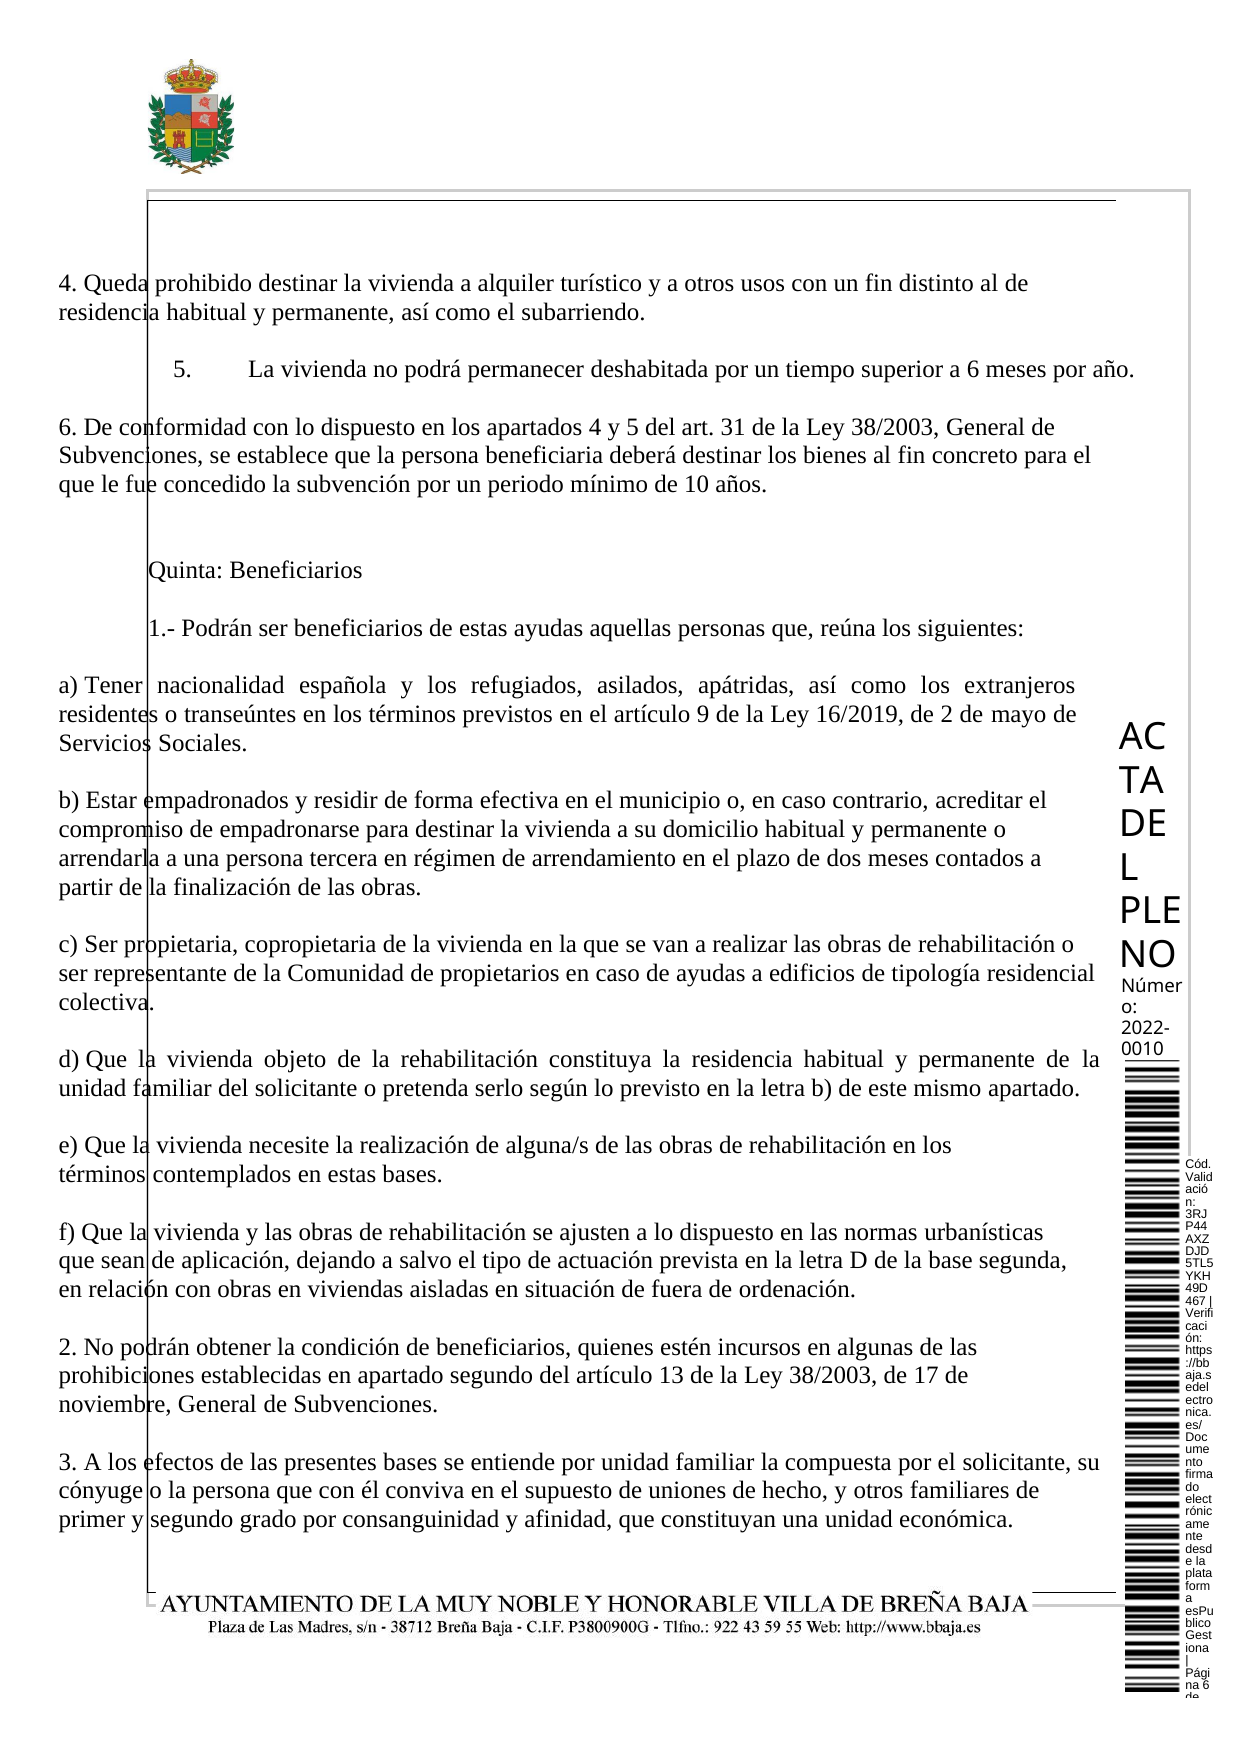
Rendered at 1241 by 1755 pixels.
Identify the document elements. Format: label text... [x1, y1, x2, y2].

list Estar empadronados y residir de forma efectiva en el municipio o, en caso contrario, acreditar el compromiso de empadronarse para destinar la vivienda a su domicilio habitual y permanente o arrendarla a una persona tercera en régimen de arrendamiento en el plazo de dos meses contados a partir de la finalización de las obras. [58, 786, 146, 901]
list Que la vivienda necesite la realización de alguna/s de las obras de rehabilitación en los términos contemplados en estas bases. [1183, 1156, 1214, 1698]
list Queda prohibido destinar la vivienda a alquiler turístico y a otros usos con un fin distinto al de residencia habitual y permanente, así como el subarriendo. [58, 268, 146, 326]
text 1.- Podrán ser beneficiarios de estas ayudas aquellas personas que, reúna los siguientes: [149, 613, 1188, 642]
list La vivienda no podrá permanecer deshabitada por un tiempo superior a 6 meses por año. [173, 354, 1188, 383]
list No podrán obtener la condición de beneficiarios, quienes estén incursos en algunas de las prohibiciones establecidas en apartado segundo del artículo 13 de la Ley 38/2003, de 17 de noviembre, General de Subvenciones. [149, 1332, 1068, 1418]
list Que la vivienda y las obras de rehabilitación se ajusten a lo dispuesto en las normas urbanísticas que sean de aplicación, dejando a salvo el tipo de actuación prevista en la letra D de la base segunda, en relación con obras en viviendas aisladas en situación de fuera de ordenación. [58, 1217, 146, 1303]
list Estar empadronados y residir de forma efectiva en el municipio o, en caso contrario, acreditar el compromiso de empadronarse para destinar la vivienda a su domicilio habitual y permanente o arrendarla a una persona tercera en régimen de arrendamiento en el plazo de dos meses contados a partir de la finalización de las obras. [149, 786, 1093, 901]
list Cód. Validación: 3RJP44AXZDJD5TL5YKH49D467 | Verificación: https://bbaja.sedelectronica.es/ Documento firmado electrónicamente desde la plataforma esPublico Gestiona | Página 6 de 63 [1185, 1159, 1214, 1698]
list Que la vivienda necesite la realización de alguna/s de las obras de rehabilitación en los términos contemplados en estas bases. [149, 1131, 1042, 1188]
list ACTA DEL PLENO [1119, 715, 1186, 976]
list De conformidad con lo dispuesto en los apartados 4 y 5 del art. 31 de la Ley 38/2003, General de Subvenciones, se establece que la persona beneficiaria deberá destinar los bienes al fin concreto para el que le fue concedido la subvención por un periodo mínimo de 10 años. [58, 412, 146, 498]
list Que la vivienda y las obras de rehabilitación se ajusten a lo dispuesto en las normas urbanísticas que sean de aplicación, dejando a salvo el tipo de actuación prevista en la letra D de la base segunda, en relación con obras en viviendas aisladas en situación de fuera de ordenación. [149, 1217, 1083, 1303]
list Tener nacionalidad española y los refugiados, asilados, apátridas, así como los extranjeros residentes o transeúntes en los términos previstos en el artículo 9 de la Ley 16/2019, de 2 de mayo de Servicios Sociales. [58, 671, 146, 757]
list De conformidad con lo dispuesto en los apartados 4 y 5 del art. 31 de la Ley 38/2003, General de Subvenciones, se establece que la persona beneficiaria deberá destinar los bienes al fin concreto para el que le fue concedido la subvención por un periodo mínimo de 10 años. [149, 412, 1097, 498]
text Quinta: Beneficiarios [149, 556, 1188, 584]
list A los efectos de las presentes bases se entiende por unidad familiar la compuesta por el solicitante, su cónyuge o la persona que con él conviva en el supuesto de uniones de hecho, y otros familiares de primer y segundo grado por consanguinidad y afinidad, que constituyan una unidad económica. [58, 1447, 146, 1533]
list Queda prohibido destinar la vivienda a alquiler turístico y a otros usos con un fin distinto al de residencia habitual y permanente, así como el subarriendo. [149, 268, 1089, 326]
list Tener nacionalidad española y los refugiados, asilados, apátridas, así como los extranjeros residentes o transeúntes en los términos previstos en el artículo 9 de la Ley 16/2019, de 2 de mayo de Servicios Sociales. [1117, 712, 1186, 1060]
list Tener nacionalidad española y los refugiados, asilados, apátridas, así como los extranjeros residentes o transeúntes en los términos previstos en el artículo 9 de la Ley 16/2019, de 2 de mayo de Servicios Sociales. [149, 671, 1077, 757]
list Que la vivienda objeto de la rehabilitación constituya la residencia habitual y permanente de la unidad familiar del solicitante o pretenda serlo según lo previsto en la letra b) de este mismo apartado. [58, 1044, 146, 1102]
list Ser propietaria, copropietaria de la vivienda en la que se van a realizar las obras de rehabilitación o ser representante de la Comunidad de propietarios en caso de ayudas a edificios de tipología residencial colectiva. [149, 929, 1108, 1016]
list Ser propietaria, copropietaria de la vivienda en la que se van a realizar las obras de rehabilitación o ser representante de la Comunidad de propietarios en caso de ayudas a edificios de tipología residencial colectiva. [58, 929, 146, 1016]
list No podrán obtener la condición de beneficiarios, quienes estén incursos en algunas de las prohibiciones establecidas en apartado segundo del artículo 13 de la Ley 38/2003, de 17 de noviembre, General de Subvenciones. [58, 1332, 146, 1418]
list Que la vivienda necesite la realización de alguna/s de las obras de rehabilitación en los términos contemplados en estas bases. [58, 1131, 146, 1188]
list Que la vivienda objeto de la rehabilitación constituya la residencia habitual y permanente de la unidad familiar del solicitante o pretenda serlo según lo previsto en la letra b) de este mismo apartado. [149, 1044, 1100, 1102]
list Número: 2022-0010 Fecha: 11/01/2023 [1121, 976, 1186, 1060]
list A los efectos de las presentes bases se entiende por unidad familiar la compuesta por el solicitante, su cónyuge o la persona que con él conviva en el supuesto de uniones de hecho, y otros familiares de primer y segundo grado por consanguinidad y afinidad, que constituyan una unidad económica. [149, 1447, 1101, 1533]
